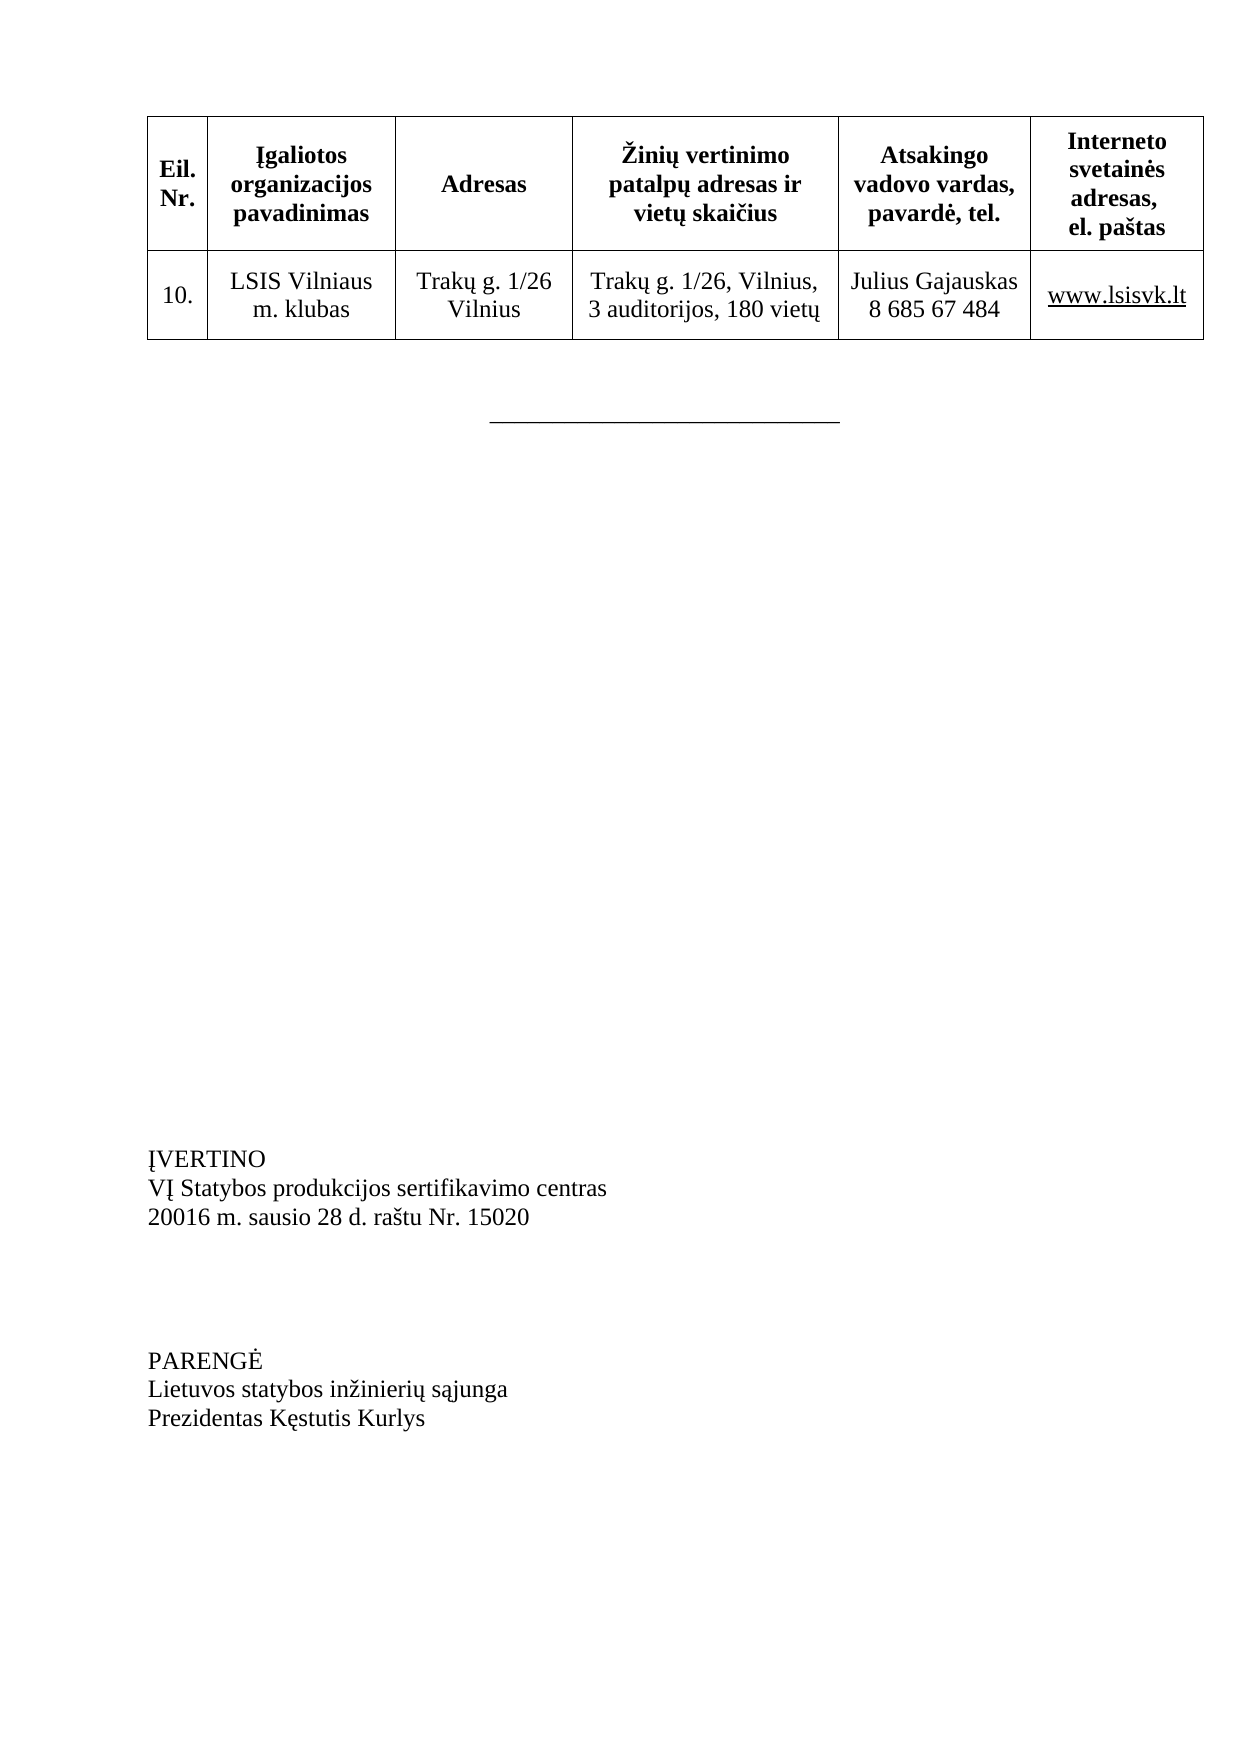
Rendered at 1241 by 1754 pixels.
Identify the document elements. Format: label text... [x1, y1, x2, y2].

text VĮ Statybos produkcijos sertifikavimo centras [148, 1173, 1181, 1202]
table_cell www.lsisvk.lt [1031, 251, 1203, 338]
table_header Eil. Nr. [148, 117, 207, 249]
text Lietuvos statybos inžinierių sąjunga [148, 1374, 1181, 1403]
text ____________________________ [148, 397, 1181, 426]
table_header Žinių vertinimo patalpų adresas ir vietų skaičius [573, 117, 838, 249]
text 20016 m. sausio 28 d. raštu Nr. 15020 [148, 1202, 1181, 1231]
table_cell Julius Gajauskas 8 685 67 484 [839, 251, 1030, 338]
table_cell 10. [148, 251, 207, 338]
table_header Interneto svetainės adresas, el. paštas [1031, 117, 1203, 249]
table_header Adresas [396, 117, 572, 249]
text PARENGĖ [148, 1346, 1181, 1374]
table_header Atsakingo vadovo vardas, pavardė, tel. [839, 117, 1030, 249]
table_cell Trakų g. 1/26 Vilnius [396, 251, 572, 338]
text Prezidentas Kęstutis Kurlys [148, 1403, 1181, 1432]
table_header Įgaliotos organizacijos pavadinimas [208, 117, 395, 249]
table_cell LSIS Vilniaus m. klubas [208, 251, 395, 338]
text ĮVERTINO [148, 1144, 1181, 1173]
table_cell Trakų g. 1/26, Vilnius, 3 auditorijos, 180 vietų [573, 251, 838, 338]
